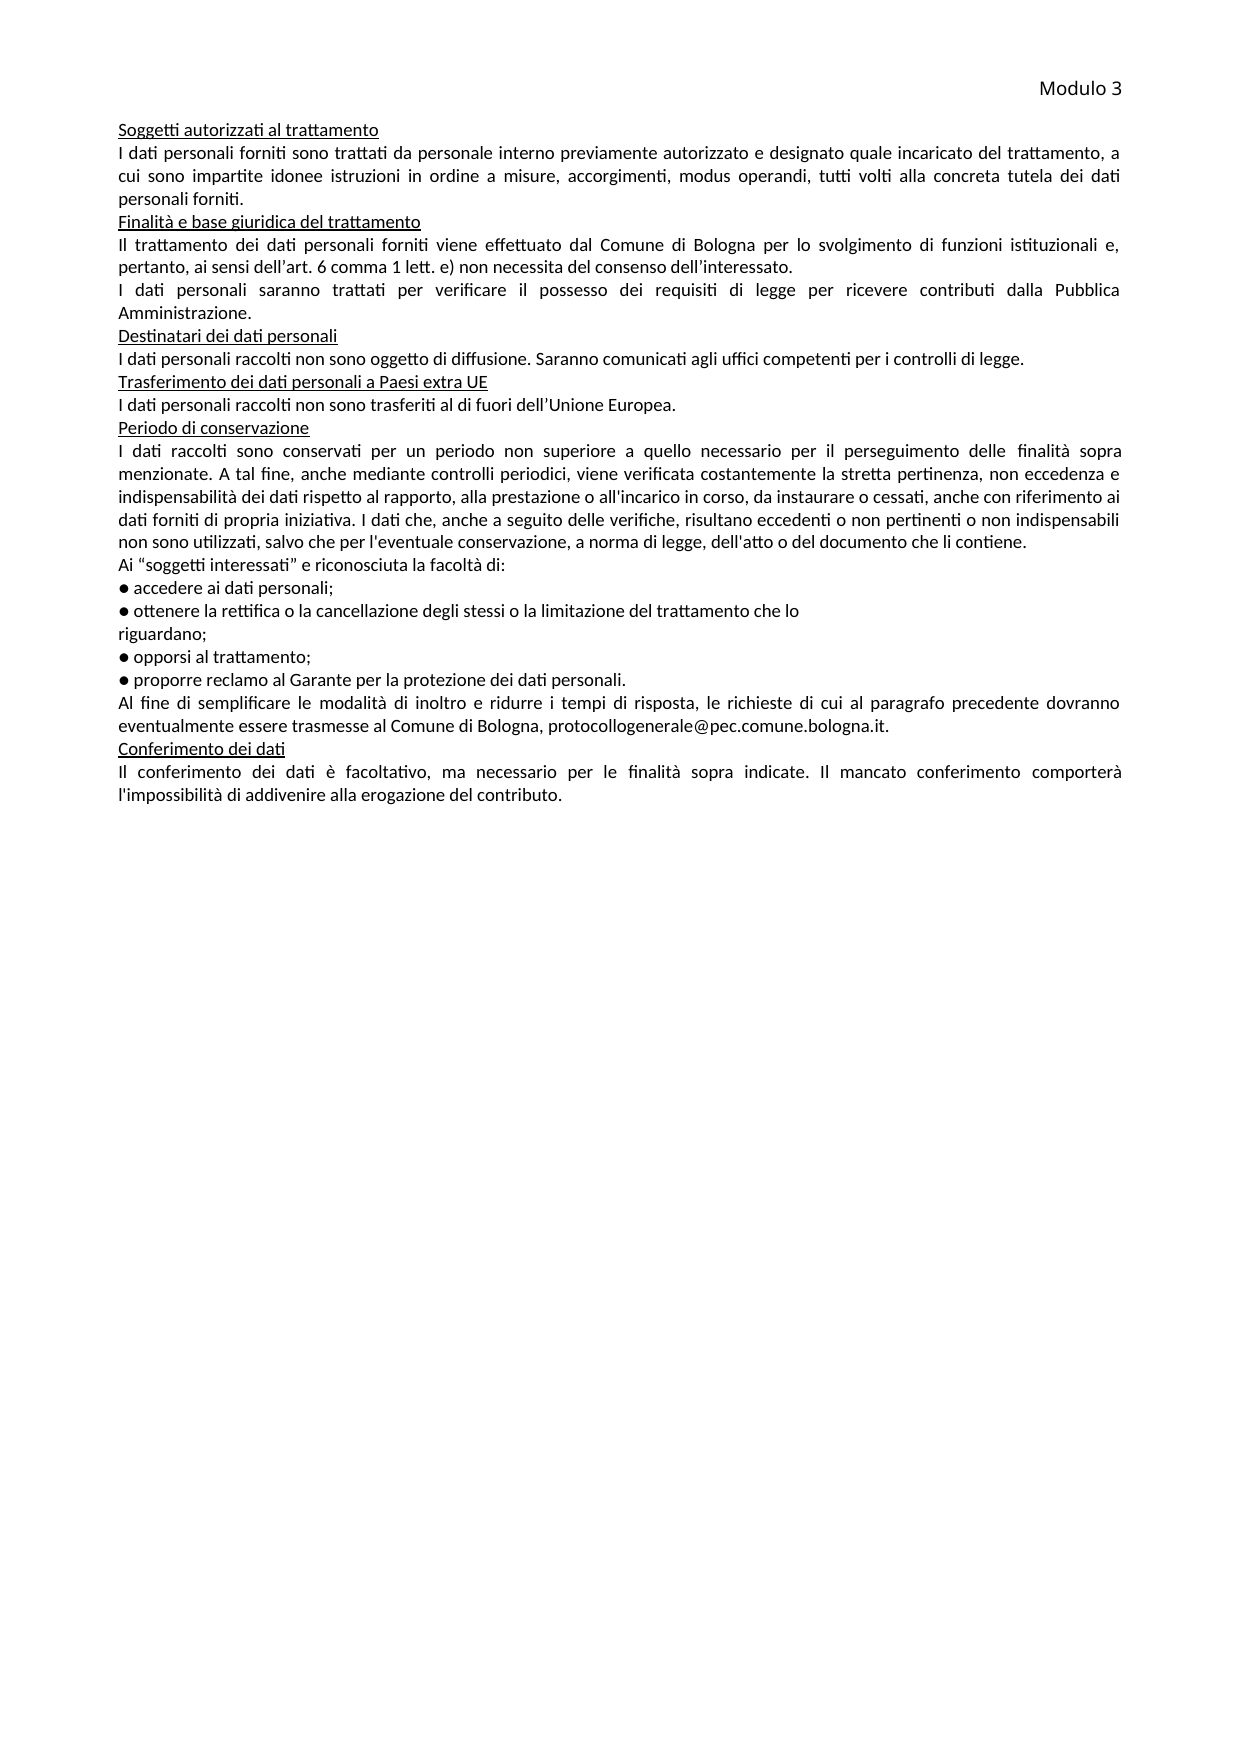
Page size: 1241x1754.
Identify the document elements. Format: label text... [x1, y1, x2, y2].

text I dati personali raccolti non sono trasferiti al di fuori dell’Unione Europea. [118, 393, 1122, 416]
text Finalità e base giuridica del trattamento [118, 210, 1122, 233]
text Conferimento dei dati [118, 737, 1122, 760]
text Soggetti autorizzati al trattamento [118, 118, 1122, 141]
text ● proporre reclamo al Garante per la protezione dei dati personali. [118, 668, 1122, 691]
text I dati personali raccolti non sono oggetto di diffusione. Saranno comunicati agli uffici competenti per i controlli di legge. [118, 347, 1122, 370]
text Trasferimento dei dati personali a Paesi extra UE [118, 370, 1122, 393]
text riguardano; [118, 622, 1122, 645]
text Destinatari dei dati personali [118, 324, 1122, 347]
text ● ottenere la rettifica o la cancellazione degli stessi o la limitazione del trattamento che lo [118, 599, 1122, 622]
text Periodo di conservazione [118, 416, 1122, 439]
text Ai “soggetti interessati” e riconosciuta la facoltà di: [118, 553, 1122, 576]
text I dati personali saranno trattati per verificare il possesso dei requisiti di legge per ricevere contributi dalla Pubblica Amministrazione. [118, 278, 1122, 324]
text ● opporsi al trattamento; [118, 645, 1122, 668]
text I dati personali forniti sono trattati da personale interno previamente autorizzato e designato quale incaricato del trattamento, a cui sono impartite idonee istruzioni in ordine a misure, accorgimenti, modus operandi, tutti volti alla concreta tutela dei dati personali forniti. [118, 141, 1122, 210]
text ● accedere ai dati personali; [118, 576, 1122, 599]
text Il conferimento dei dati è facoltativo, ma necessario per le finalità sopra indicate. Il mancato conferimento comporterà l'impossibilità di addivenire alla erogazione del contributo. [118, 760, 1122, 806]
text Al fine di semplificare le modalità di inoltro e ridurre i tempi di risposta, le richieste di cui al paragrafo precedente dovranno eventualmente essere trasmesse al Comune di Bologna, protocollogenerale@pec.comune.bologna.it. [118, 691, 1122, 737]
text Il trattamento dei dati personali forniti viene effettuato dal Comune di Bologna per lo svolgimento di funzioni istituzionali e, pertanto, ai sensi dell’art. 6 comma 1 lett. e) non necessita del consenso dell’interessato. [118, 233, 1122, 278]
text I dati raccolti sono conservati per un periodo non superiore a quello necessario per il perseguimento delle finalità sopra menzionate. A tal fine, anche mediante controlli periodici, viene verificata costantemente la stretta pertinenza, non eccedenza e indispensabilità dei dati rispetto al rapporto, alla prestazione o all'incarico in corso, da instaurare o cessati, anche con riferimento ai dati forniti di propria iniziativa. I dati che, anche a seguito delle verifiche, risultano eccedenti o non pertinenti o non indispensabili non sono utilizzati, salvo che per l'eventuale conservazione, a norma di legge, dell'atto o del documento che li contiene. [118, 439, 1122, 553]
